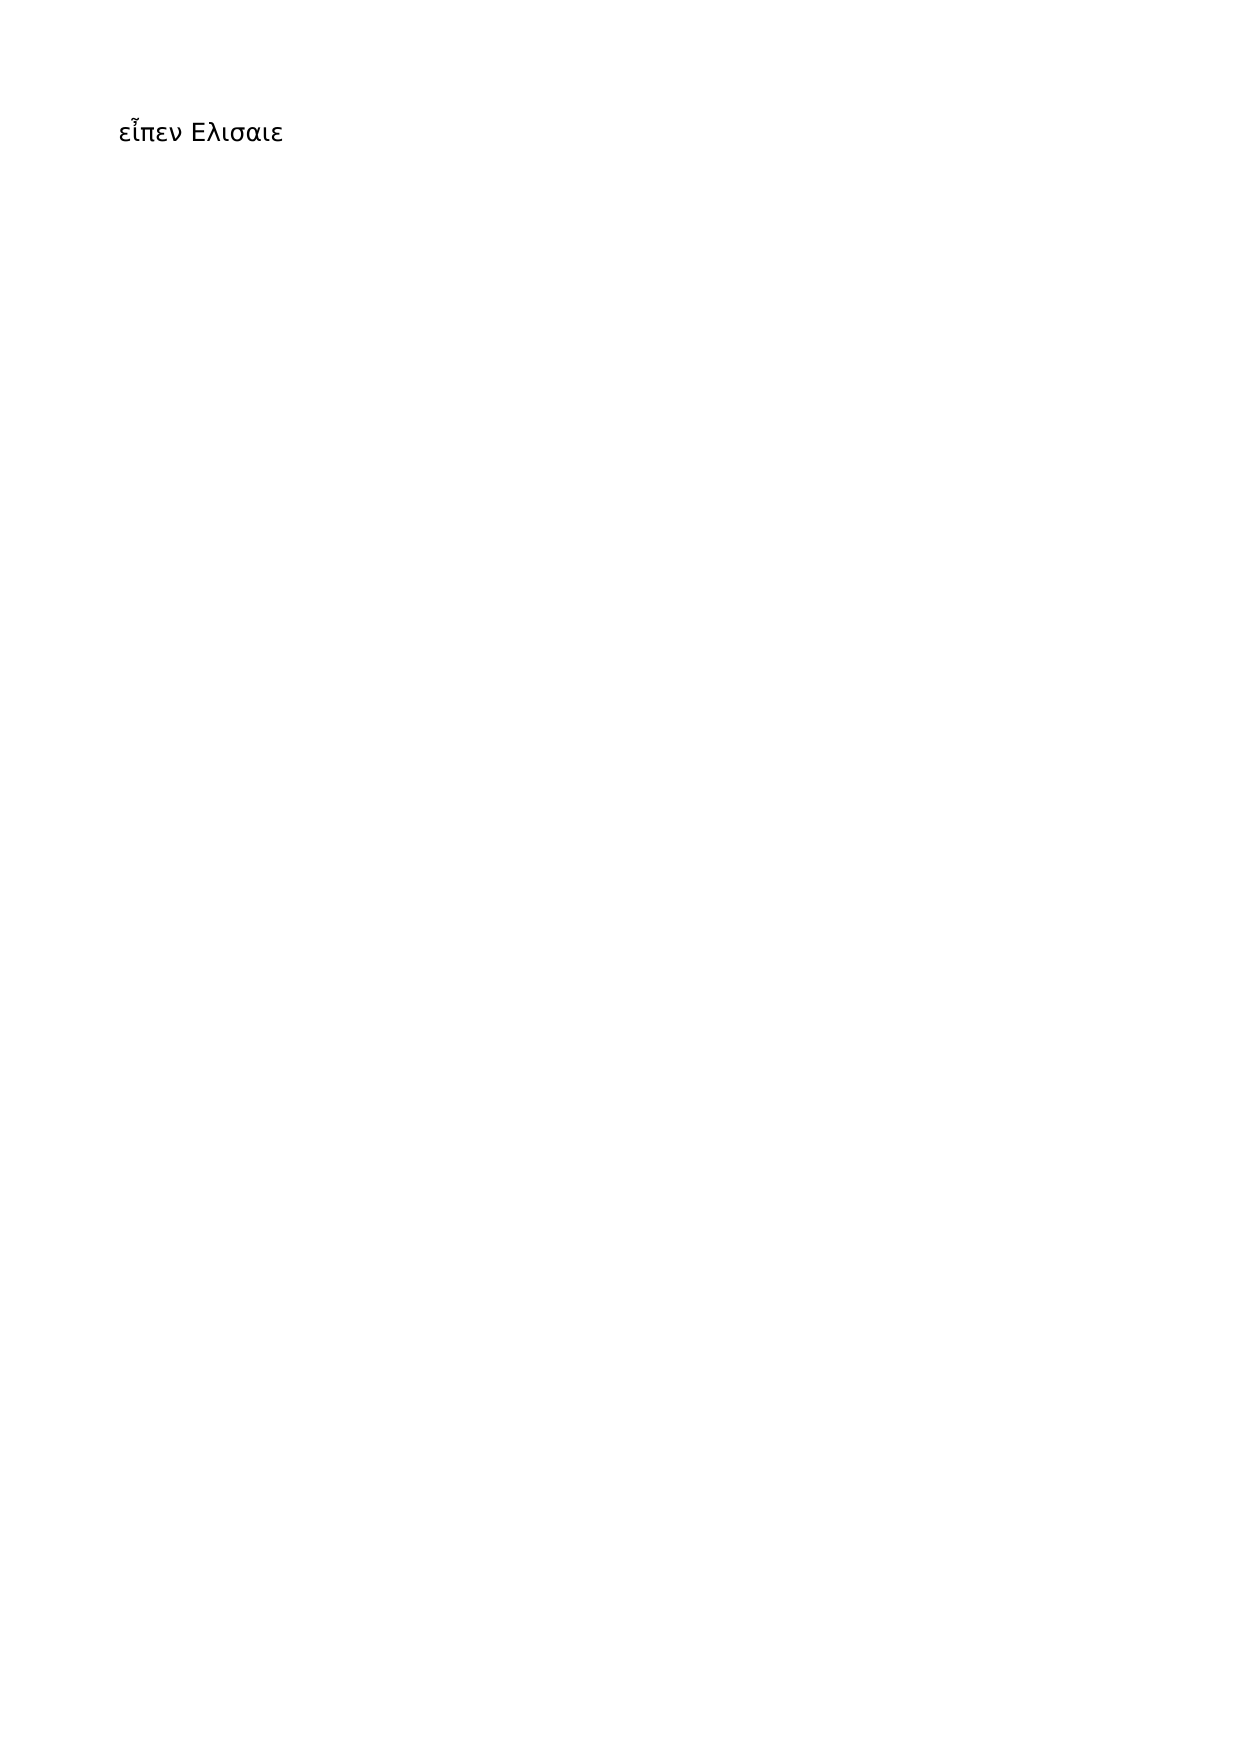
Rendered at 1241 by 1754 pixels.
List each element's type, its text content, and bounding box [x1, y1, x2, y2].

text εἶπεν Ελισαιε [118, 118, 1122, 147]
